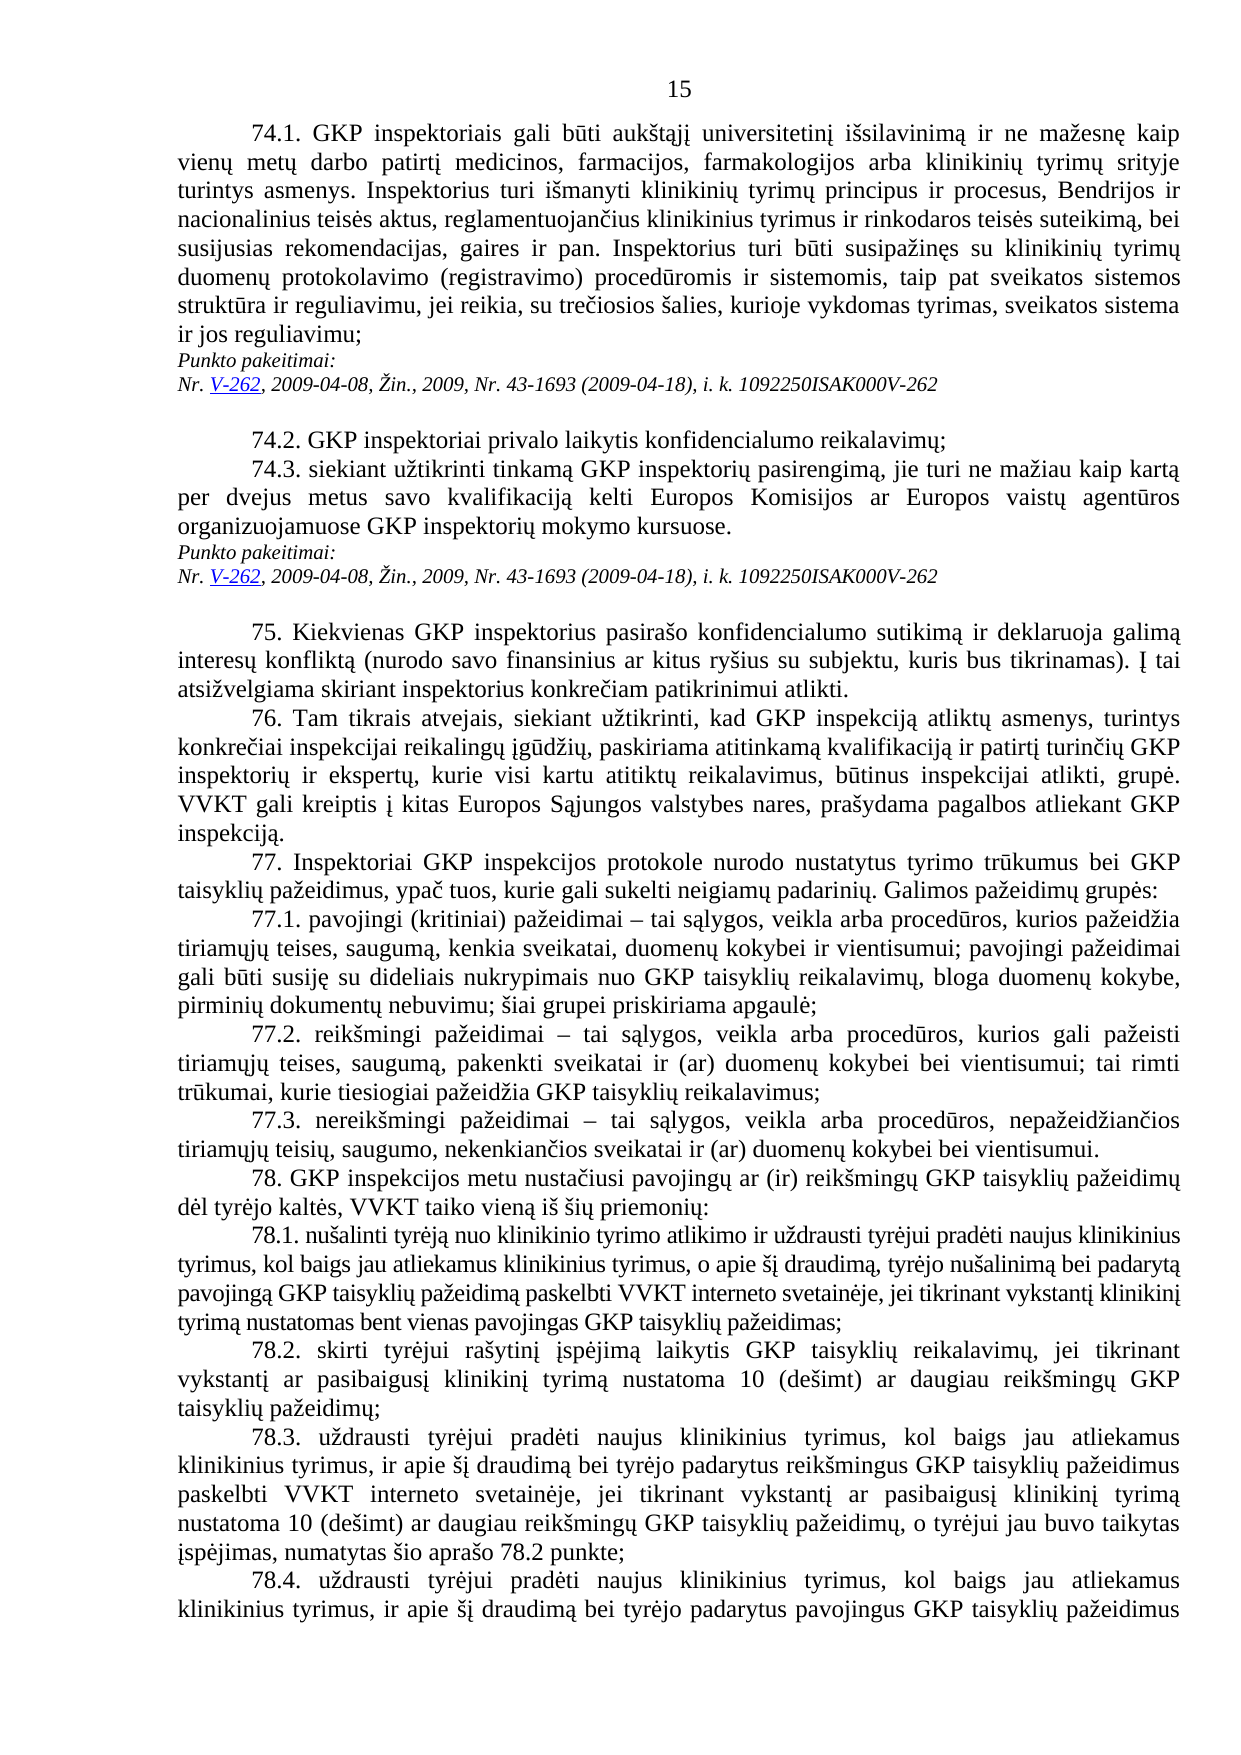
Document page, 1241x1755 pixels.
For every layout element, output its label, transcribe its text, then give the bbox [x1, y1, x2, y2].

text Nr. V-262, 2009-04-08, Žin., 2009, Nr. 43-1693 (2009-04-18), i. k. 1092250ISAK000V-262 [177, 564, 1181, 588]
text 78. GKP inspekcijos metu nustačiusi pavojingų ar (ir) reikšmingų GKP taisyklių pažeidimų dėl tyrėjo kaltės, VVKT taiko vieną iš šių priemonių: [177, 1163, 1181, 1221]
text 78.3. uždrausti tyrėjui pradėti naujus klinikinius tyrimus, kol baigs jau atliekamus klinikinius tyrimus, ir apie šį draudimą bei tyrėjo padarytus reikšmingus GKP taisyklių pažeidimus paskelbti VVKT interneto svetainėje, jei tikrinant vykstantį ar pasibaigusį klinikinį tyrimą nustatoma 10 (dešimt) ar daugiau reikšmingų GKP taisyklių pažeidimų, o tyrėjui jau buvo taikytas įspėjimas, numatytas šio aprašo 78.2 punkte; [177, 1422, 1181, 1566]
text 78.4. uždrausti tyrėjui pradėti naujus klinikinius tyrimus, kol baigs jau atliekamus klinikinius tyrimus, ir apie šį draudimą bei tyrėjo padarytus pavojingus GKP taisyklių pažeidimus [177, 1566, 1181, 1623]
text Punkto pakeitimai: [177, 540, 1181, 564]
text 76. Tam tikrais atvejais, siekiant užtikrinti, kad GKP inspekciją atliktų asmenys, turintys konkrečiai inspekcijai reikalingų įgūdžių, paskiriama atitinkamą kvalifikaciją ir patirtį turinčių GKP inspektorių ir ekspertų, kurie visi kartu atitiktų reikalavimus, būtinus inspekcijai atlikti, grupė. VVKT gali kreiptis į kitas Europos Sąjungos valstybes nares, prašydama pagalbos atliekant GKP inspekciją. [177, 703, 1181, 847]
text 74.1. GKP inspektoriais gali būti aukštąjį universitetinį išsilavinimą ir ne mažesnę kaip vienų metų darbo patirtį medicinos, farmacijos, farmakologijos arba klinikinių tyrimų srityje turintys asmenys. Inspektorius turi išmanyti klinikinių tyrimų principus ir procesus, Bendrijos ir nacionalinius teisės aktus, reglamentuojančius klinikinius tyrimus ir rinkodaros teisės suteikimą, bei susijusias rekomendacijas, gaires ir pan. Inspektorius turi būti susipažinęs su klinikinių tyrimų duomenų protokolavimo (registravimo) procedūromis ir sistemomis, taip pat sveikatos sistemos struktūra ir reguliavimu, jei reikia, su trečiosios šalies, kurioje vykdomas tyrimas, sveikatos sistema ir jos reguliavimu; [177, 118, 1181, 348]
text Nr. V-262, 2009-04-08, Žin., 2009, Nr. 43-1693 (2009-04-18), i. k. 1092250ISAK000V-262 [177, 372, 1181, 396]
text 74.2. GKP inspektoriai privalo laikytis konfidencialumo reikalavimų; [177, 425, 1181, 454]
text 77.1. pavojingi (kritiniai) pažeidimai – tai sąlygos, veikla arba procedūros, kurios pažeidžia tiriamųjų teises, saugumą, kenkia sveikatai, duomenų kokybei ir vientisumui; pavojingi pažeidimai gali būti susiję su dideliais nukrypimais nuo GKP taisyklių reikalavimų, bloga duomenų kokybe, pirminių dokumentų nebuvimu; šiai grupei priskiriama apgaulė; [177, 904, 1181, 1019]
text Punkto pakeitimai: [177, 348, 1181, 372]
text 77. Inspektoriai GKP inspekcijos protokole nurodo nustatytus tyrimo trūkumus bei GKP taisyklių pažeidimus, ypač tuos, kurie gali sukelti neigiamų padarinių. Galimos pažeidimų grupės: [177, 847, 1181, 904]
text 74.3. siekiant užtikrinti tinkamą GKP inspektorių pasirengimą, jie turi ne mažiau kaip kartą per dvejus metus savo kvalifikaciją kelti Europos Komisijos ar Europos vaistų agentūros organizuojamuose GKP inspektorių mokymo kursuose. [177, 454, 1181, 540]
text 75. Kiekvienas GKP inspektorius pasirašo konfidencialumo sutikimą ir deklaruoja galimą interesų konfliktą (nurodo savo finansinius ar kitus ryšius su subjektu, kuris bus tikrinamas). Į tai atsižvelgiama skiriant inspektorius konkrečiam patikrinimui atlikti. [177, 617, 1181, 703]
text 77.3. nereikšmingi pažeidimai – tai sąlygos, veikla arba procedūros, nepažeidžiančios tiriamųjų teisių, saugumo, nekenkiančios sveikatai ir (ar) duomenų kokybei bei vientisumui. [177, 1106, 1181, 1163]
text 77.2. reikšmingi pažeidimai – tai sąlygos, veikla arba procedūros, kurios gali pažeisti tiriamųjų teises, saugumą, pakenkti sveikatai ir (ar) duomenų kokybei bei vientisumui; tai rimti trūkumai, kurie tiesiogiai pažeidžia GKP taisyklių reikalavimus; [177, 1019, 1181, 1106]
text 78.2. skirti tyrėjui rašytinį įspėjimą laikytis GKP taisyklių reikalavimų, jei tikrinant vykstantį ar pasibaigusį klinikinį tyrimą nustatoma 10 (dešimt) ar daugiau reikšmingų GKP taisyklių pažeidimų; [177, 1336, 1181, 1422]
text 78.1. nušalinti tyrėją nuo klinikinio tyrimo atlikimo ir uždrausti tyrėjui pradėti naujus klinikinius tyrimus, kol baigs jau atliekamus klinikinius tyrimus, o apie šį draudimą, tyrėjo nušalinimą bei padarytą pavojingą GKP taisyklių pažeidimą paskelbti VVKT interneto svetainėje, jei tikrinant vykstantį klinikinį tyrimą nustatomas bent vienas pavojingas GKP taisyklių pažeidimas; [177, 1221, 1181, 1336]
